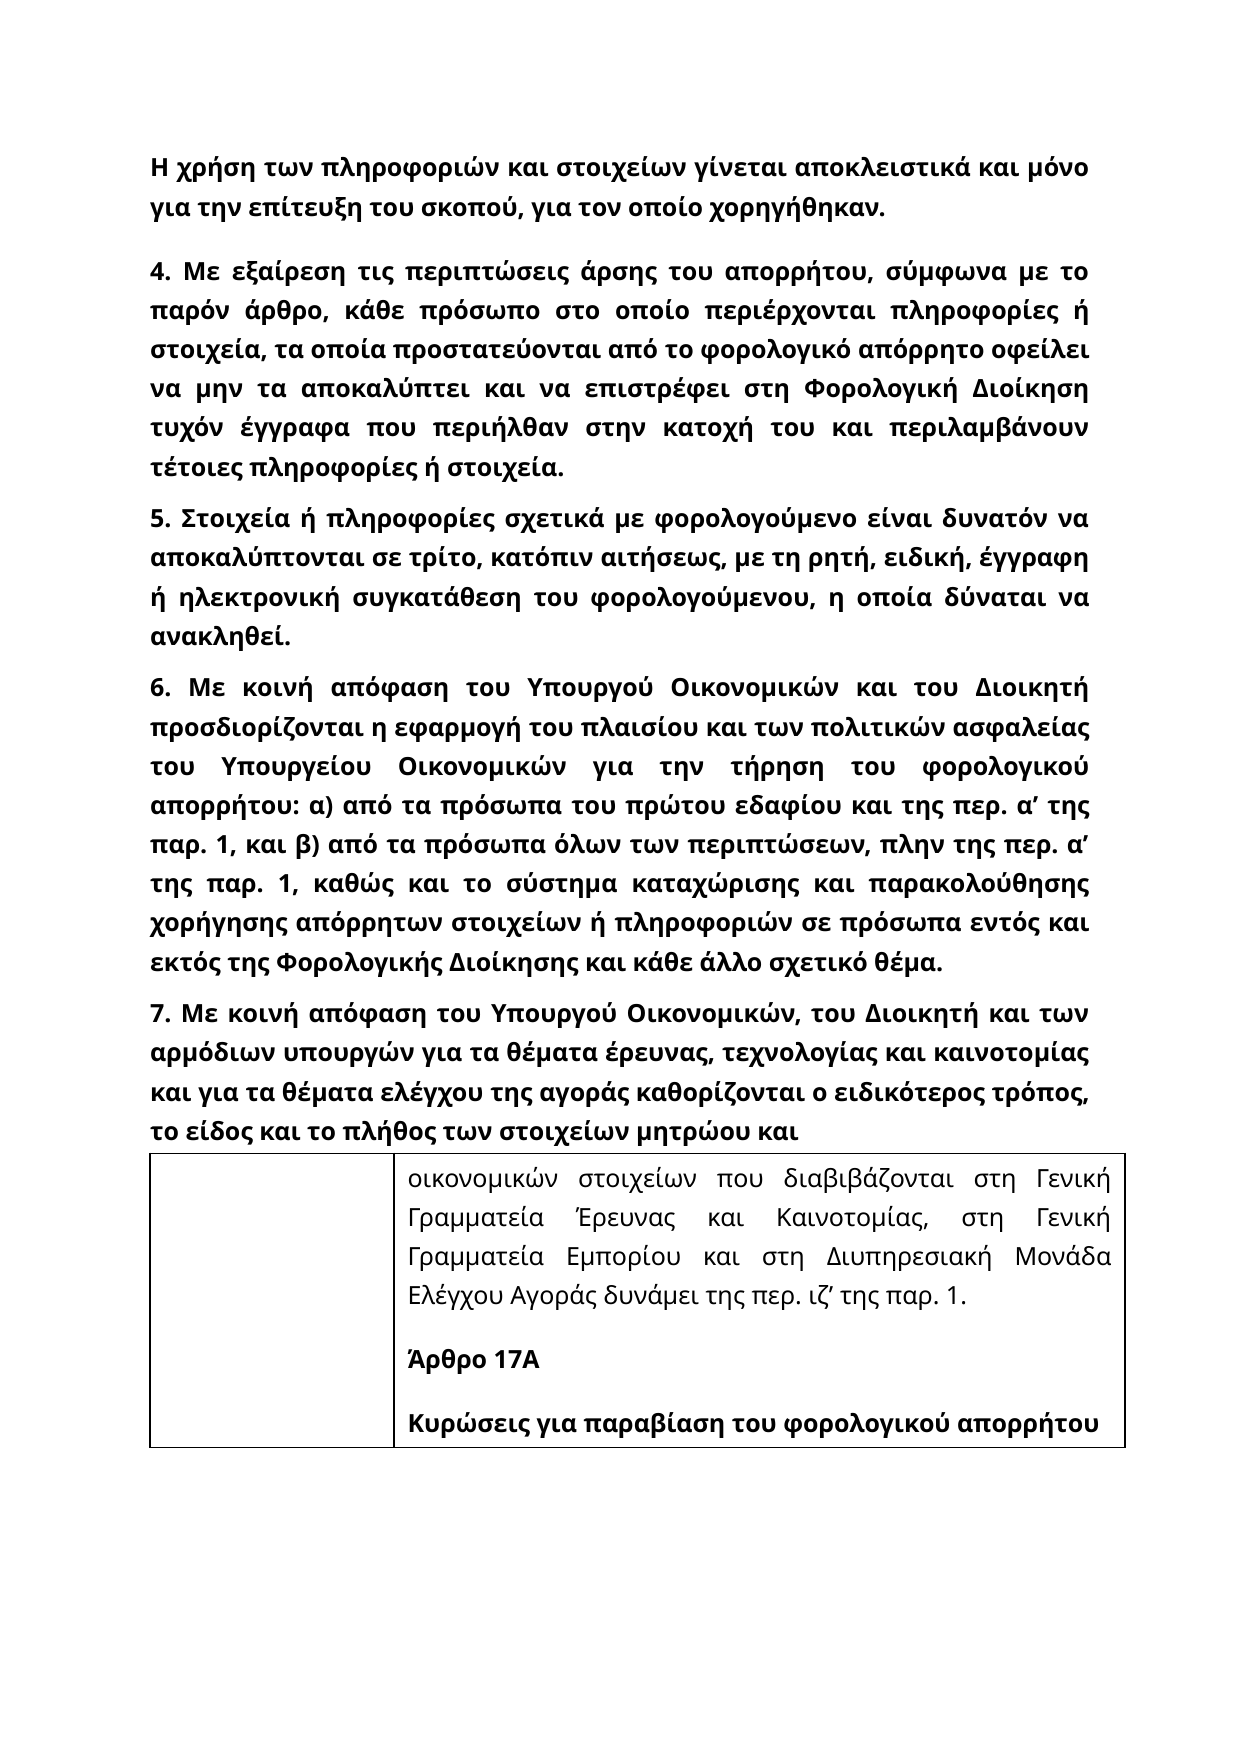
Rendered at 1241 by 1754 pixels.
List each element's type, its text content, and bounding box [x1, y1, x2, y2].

table_header [151, 1154, 393, 1446]
text 4. Με εξαίρεση τις περιπτώσεις άρσης του απορρήτου, σύμφωνα με το παρόν άρθρο, κάθε πρόσωπο στο οποίο περιέρχονται πληροφορίες ή στοιχεία, τα οποία προστατεύονται από το φορολογικό απόρρητο οφείλει να μην τα αποκαλύπτει και να επιστρέφει στη Φορολογική Διοίκηση τυχόν έγγραφα που περιήλθαν στην κατοχή του και περιλαμβάνουν τέτοιες πληροφορίες ή στοιχεία. [150, 253, 1090, 483]
text 6. Με κοινή απόφαση του Υπουργού Οικονομικών και του Διοικητή προσδιορίζονται η εφαρμογή του πλαισίου και των πολιτικών ασφαλείας του Υπουργείου Οικονομικών για την τήρηση του φορολογικού απορρήτου: α) από τα πρόσωπα του πρώτου εδαφίου και της περ. α’ της παρ. 1, και β) από τα πρόσωπα όλων των περιπτώσεων, πλην της περ. α’ της παρ. 1, καθώς και το σύστημα καταχώρισης και παρακολούθησης χορήγησης απόρρητων στοιχείων ή πληροφοριών σε πρόσωπα εντός και εκτός της Φορολογικής Διοίκησης και κάθε άλλο σχετικό θέμα. [150, 670, 1090, 978]
text 5. Στοιχεία ή πληροφορίες σχετικά με φορολογούμενο είναι δυνατόν να αποκαλύπτονται σε τρίτο, κατόπιν αιτήσεως, με τη ρητή, ειδική, έγγραφη ή ηλεκτρονική συγκατάθεση του φορολογούμενου, η οποία δύναται να ανακληθεί. [150, 501, 1090, 652]
text 7. Με κοινή απόφαση του Υπουργού Οικονομικών, του Διοικητή και των αρμόδιων υπουργών για τα θέματα έρευνας, τεχνολογίας και καινοτομίας και για τα θέματα ελέγχου της αγοράς καθορίζονται ο ειδικότερος τρόπος, το είδος και το πλήθος των στοιχείων μητρώου και [150, 996, 1090, 1147]
text Η χρήση των πληροφοριών και στοιχείων γίνεται αποκλειστικά και μόνο για την επίτευξη του σκοπού, για τον οποίο χορηγήθηκαν. [150, 150, 1090, 223]
table_header οικονομικών στοιχείων που διαβιβάζονται στη Γενική Γραμματεία Έρευνας και Καινοτομίας, στη Γενική Γραμματεία Εμπορίου και στη Διυπηρεσιακή Μονάδα Ελέγχου Αγοράς δυνάμει της περ. ιζ’ της παρ. 1. Άρθρο 17Α Κυρώσεις για παραβίαση του φορολογικού απορρήτου [395, 1154, 1124, 1446]
